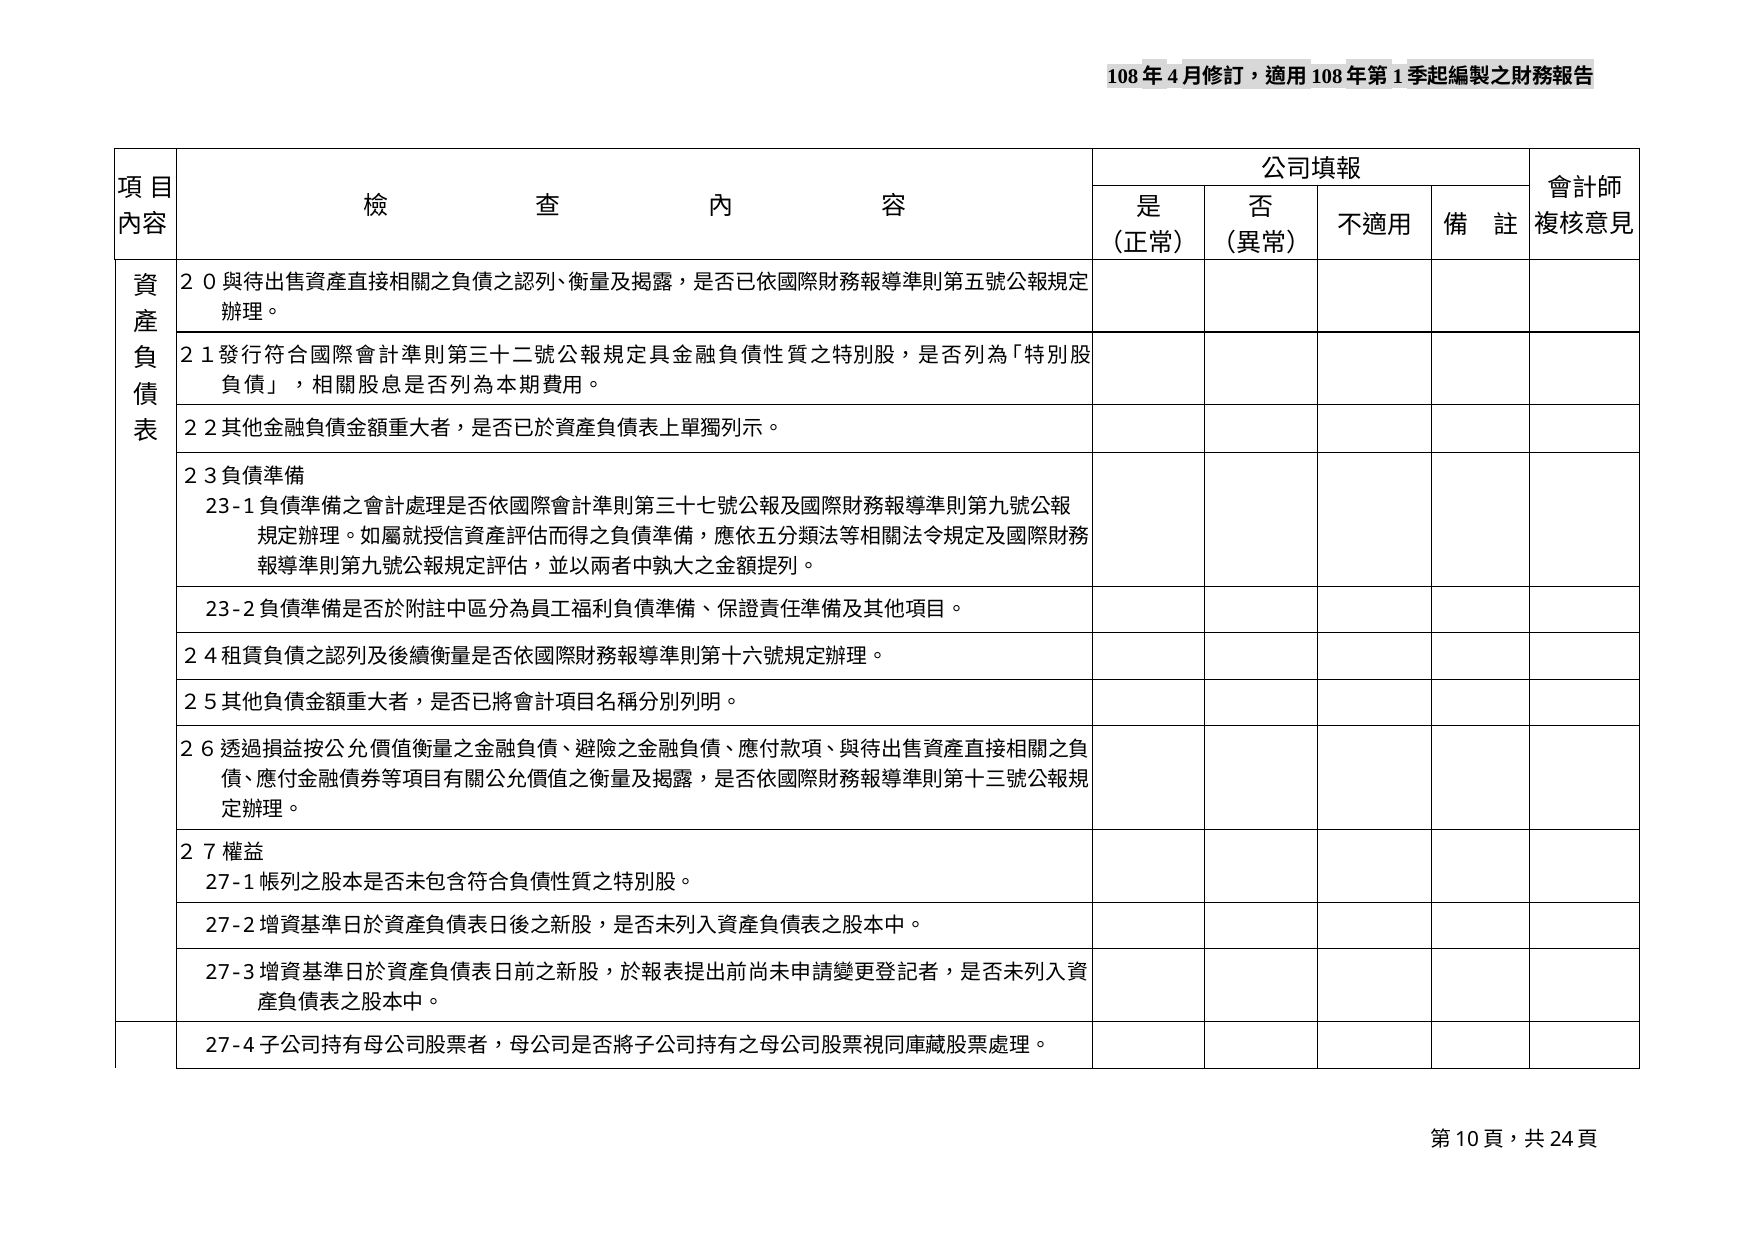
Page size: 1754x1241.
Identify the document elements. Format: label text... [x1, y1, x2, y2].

table_cell [116, 452, 176, 586]
table_cell [1205, 903, 1317, 948]
table_cell 不適用 [1318, 186, 1431, 258]
table_cell 備 註 [1432, 186, 1529, 258]
table_cell [1530, 903, 1639, 948]
table_cell [116, 679, 176, 725]
table_cell [1432, 453, 1529, 586]
table_header 會計師 複核意見 [1530, 149, 1639, 258]
table_cell [1205, 1022, 1317, 1068]
table_cell [1205, 726, 1317, 828]
table_cell ２０與待出售資產直接相關之負債之認列、衡量及揭露，是否已依國際財務報導準則第五號公報規定辦理。 [177, 260, 1092, 331]
table_cell [1093, 726, 1204, 828]
table_cell 資 產 負 債 表 [116, 260, 176, 452]
table_cell 是 （正常） [1093, 186, 1204, 258]
table_cell [1318, 453, 1431, 586]
table_cell [116, 1022, 176, 1068]
table_cell [1318, 405, 1431, 452]
table_cell [116, 829, 176, 902]
table_cell [1432, 726, 1529, 828]
table_cell [1432, 1022, 1529, 1068]
table_cell [1093, 453, 1204, 586]
table_cell [1205, 260, 1317, 331]
table_cell [1318, 726, 1431, 828]
table_cell [1530, 726, 1639, 828]
table_cell 27-4子公司持有母公司股票者，母公司是否將子公司持有之母公司股票視同庫藏股票處理。 [177, 1022, 1092, 1068]
table_header 項目內容 [115, 149, 176, 258]
table_cell [116, 725, 176, 828]
table_cell [1205, 830, 1317, 902]
table_cell [1530, 587, 1639, 632]
table_cell [1318, 680, 1431, 725]
table_cell [1205, 680, 1317, 725]
table_cell [1205, 333, 1317, 404]
table_cell 23-2負債準備是否於附註中區分為員工福利負債準備、保證責任準備及其他項目。 [177, 587, 1092, 632]
table_cell ２６透過損益按公允價值衡量之金融負債、避險之金融負債、應付款項、與待出售資產直接相關之負債、應付金融債券等項目有關公允價值之衡量及揭露，是否依國際財務報導準則第十三號公報規定辦理。 [177, 726, 1092, 828]
table_cell ２４租賃負債之認列及後續衡量是否依國際財務報導準則第十六號規定辦理。 [177, 633, 1092, 679]
table_cell [1432, 949, 1529, 1021]
table_cell [1318, 633, 1431, 679]
table_cell [1318, 587, 1431, 632]
table_cell 27-2增資基準日於資產負債表日後之新股，是否未列入資產負債表之股本中。 [177, 903, 1092, 948]
table_cell [116, 948, 176, 1021]
table_cell ２３負債準備 23-1負債準備之會計處理是否依國際會計準則第三十七號公報及國際財務報導準則第九號公報規定辦理。如屬就授信資產評估而得之負債準備，應依五分類法等相關法令規定及國際財務報導準則第九號公報規定評估，並以兩者中孰大之金額提列。 [177, 453, 1092, 586]
table_cell [1205, 633, 1317, 679]
table_cell [1205, 405, 1317, 452]
table_cell [1093, 903, 1204, 948]
table_cell [1530, 405, 1639, 452]
table_cell [1318, 903, 1431, 948]
table_cell [1205, 587, 1317, 632]
table_cell [1318, 830, 1431, 902]
table_cell [1432, 333, 1529, 404]
table_cell [1205, 453, 1317, 586]
table_cell [1318, 949, 1431, 1021]
table_cell [1093, 587, 1204, 632]
table_cell [1432, 680, 1529, 725]
table_cell [1530, 633, 1639, 679]
table_cell [1318, 260, 1431, 331]
table_cell [1432, 587, 1529, 632]
table_cell [1530, 1022, 1639, 1068]
table_cell [1093, 830, 1204, 902]
table_cell [1093, 949, 1204, 1021]
table_cell ２５其他負債金額重大者，是否已將會計項目名稱分別列明。 [177, 680, 1092, 725]
table_cell [1318, 333, 1431, 404]
table_cell [1530, 453, 1639, 586]
table_header 公司填報 [1093, 149, 1529, 185]
table_cell 27-3增資基準日於資產負債表日前之新股，於報表提出前尚未申請變更登記者，是否未列入資產負債表之股本中。 [177, 949, 1092, 1021]
table_cell [1093, 333, 1204, 404]
table_cell [1205, 949, 1317, 1021]
table_cell ２１發行符合國際會計準則第三十二號公報規定具金融負債性質之特別股，是否列為「特別股負債」，相關股息是否列為本期費用。 [177, 333, 1092, 404]
table_cell [1432, 903, 1529, 948]
table_cell [116, 902, 176, 948]
table_cell [1318, 1022, 1431, 1068]
table_header 檢 查 內 容 [177, 149, 1092, 258]
table_cell [116, 586, 176, 632]
table_cell [1093, 405, 1204, 452]
table_cell 否 （異常） [1205, 186, 1317, 258]
table_cell [1093, 1022, 1204, 1068]
table_cell [1530, 333, 1639, 404]
table_cell [1432, 633, 1529, 679]
table_cell [1530, 680, 1639, 725]
table_cell ２７權益 27-1帳列之股本是否未包含符合負債性質之特別股。 [177, 830, 1092, 902]
table_cell [116, 632, 176, 679]
table_cell [1432, 830, 1529, 902]
table_cell [1093, 260, 1204, 331]
table_cell [1432, 260, 1529, 331]
table_cell [1530, 830, 1639, 902]
table_cell [1093, 680, 1204, 725]
table_cell [1530, 949, 1639, 1021]
table_cell [1093, 633, 1204, 679]
table_cell ２２其他金融負債金額重大者，是否已於資產負債表上單獨列示。 [177, 405, 1092, 452]
table_cell [1432, 405, 1529, 452]
table_cell [1530, 260, 1639, 331]
